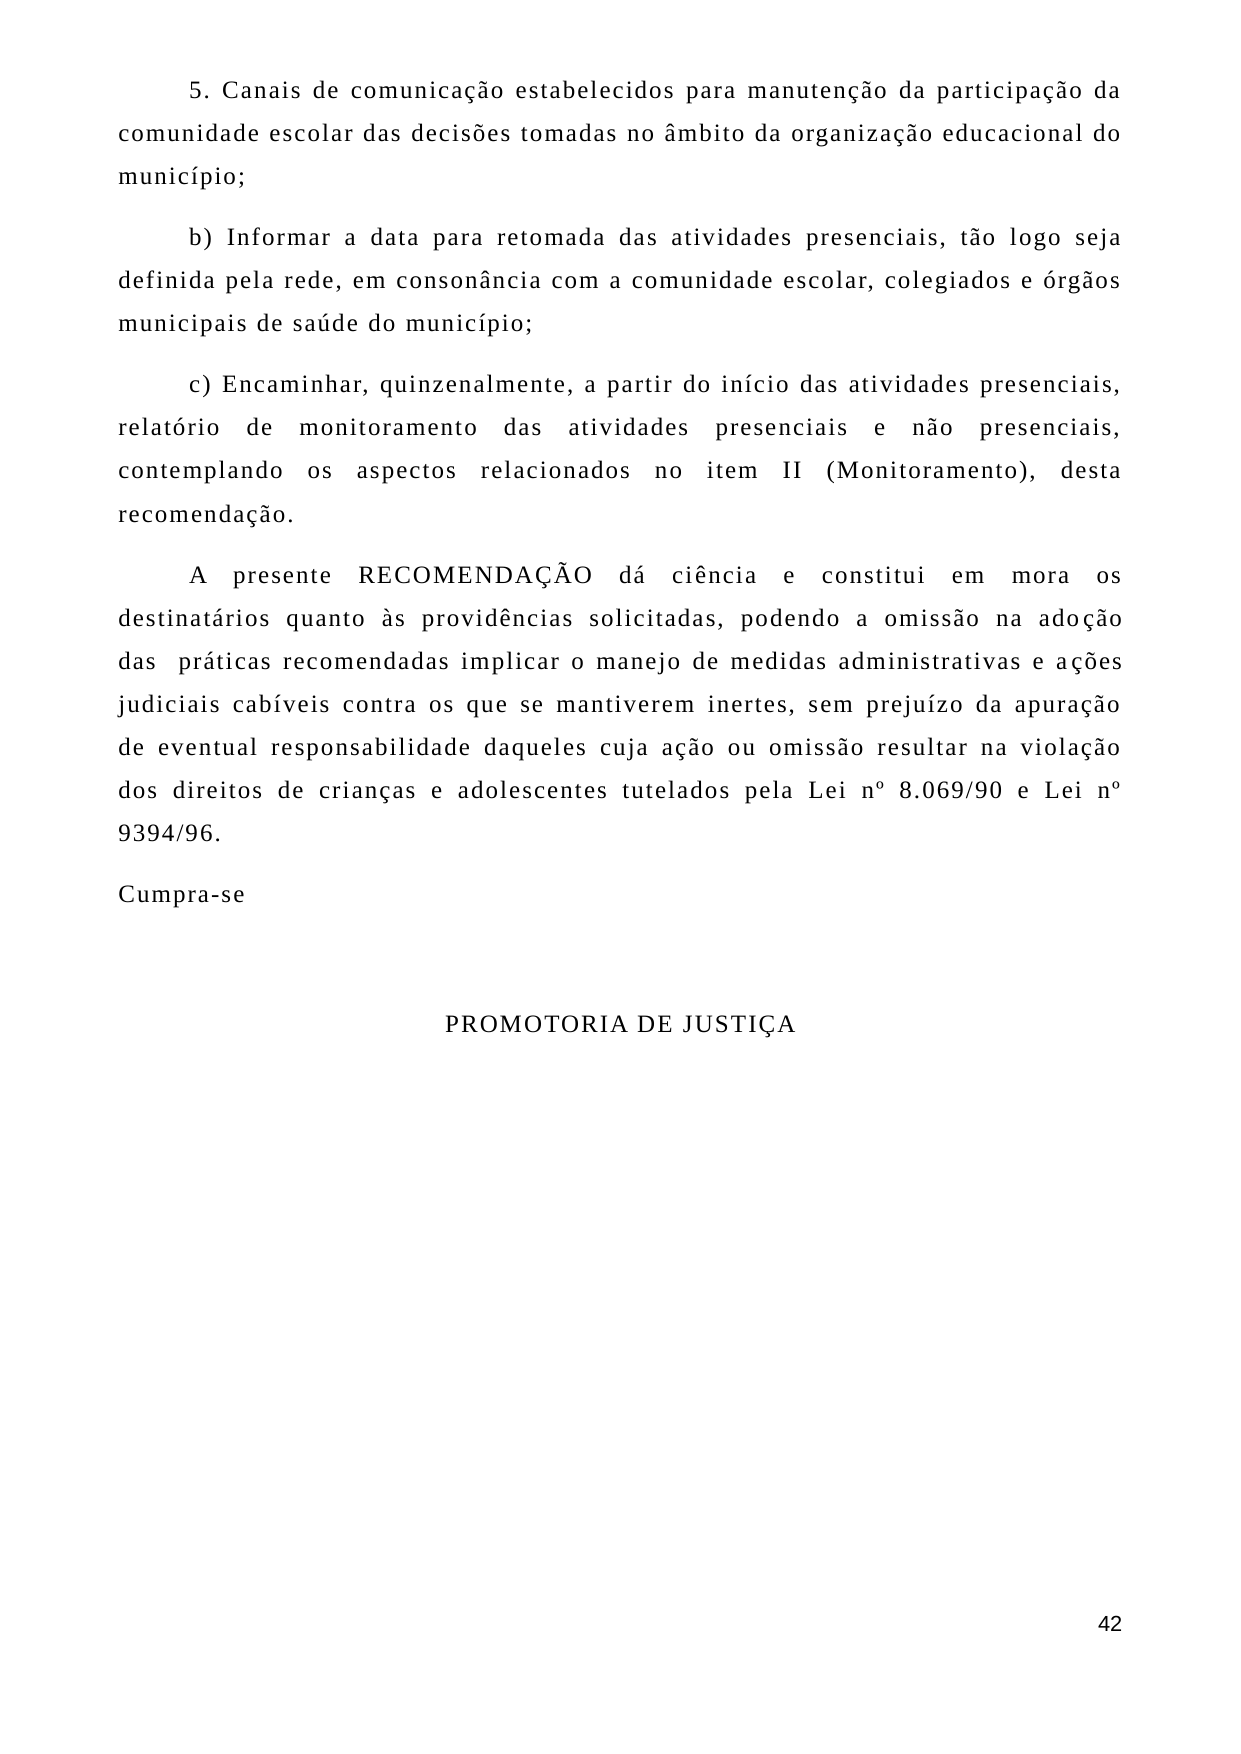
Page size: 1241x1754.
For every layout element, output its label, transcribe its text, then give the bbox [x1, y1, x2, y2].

text Cumpra-se [118, 879, 1122, 908]
text c) Encaminhar, quinzenalmente, a partir do início das atividades presenciais, relatório de monitoramento das atividades presenciais e não presenciais, contemplando os aspectos relacionados no item II (Monitoramento), desta recomendação. [118, 369, 1122, 527]
text A presente RECOMENDAÇÃO dá ciência e constitui em mora os destinatários quanto às providências solicitadas, podendo a omissão na adoção das práticas recomendadas implicar o manejo de medidas administrativas e ações judiciais cabíveis contra os que se mantiverem inertes, sem prejuízo da apuração de eventual responsabilidade daqueles cuja ação ou omissão resultar na violação dos direitos de crianças e adolescentes tutelados pela Lei nº 8.069/90 e Lei nº 9394/96. [118, 560, 1122, 847]
text PROMOTORIA DE JUSTIÇA [118, 1009, 1122, 1037]
text 5. Canais de comunicação estabelecidos para manutenção da participação da comunidade escolar das decisões tomadas no âmbito da organização educacional do município; [118, 75, 1122, 190]
text b) Informar a data para retomada das atividades presenciais, tão logo seja definida pela rede, em consonância com a comunidade escolar, colegiados e órgãos municipais de saúde do município; [118, 222, 1122, 337]
